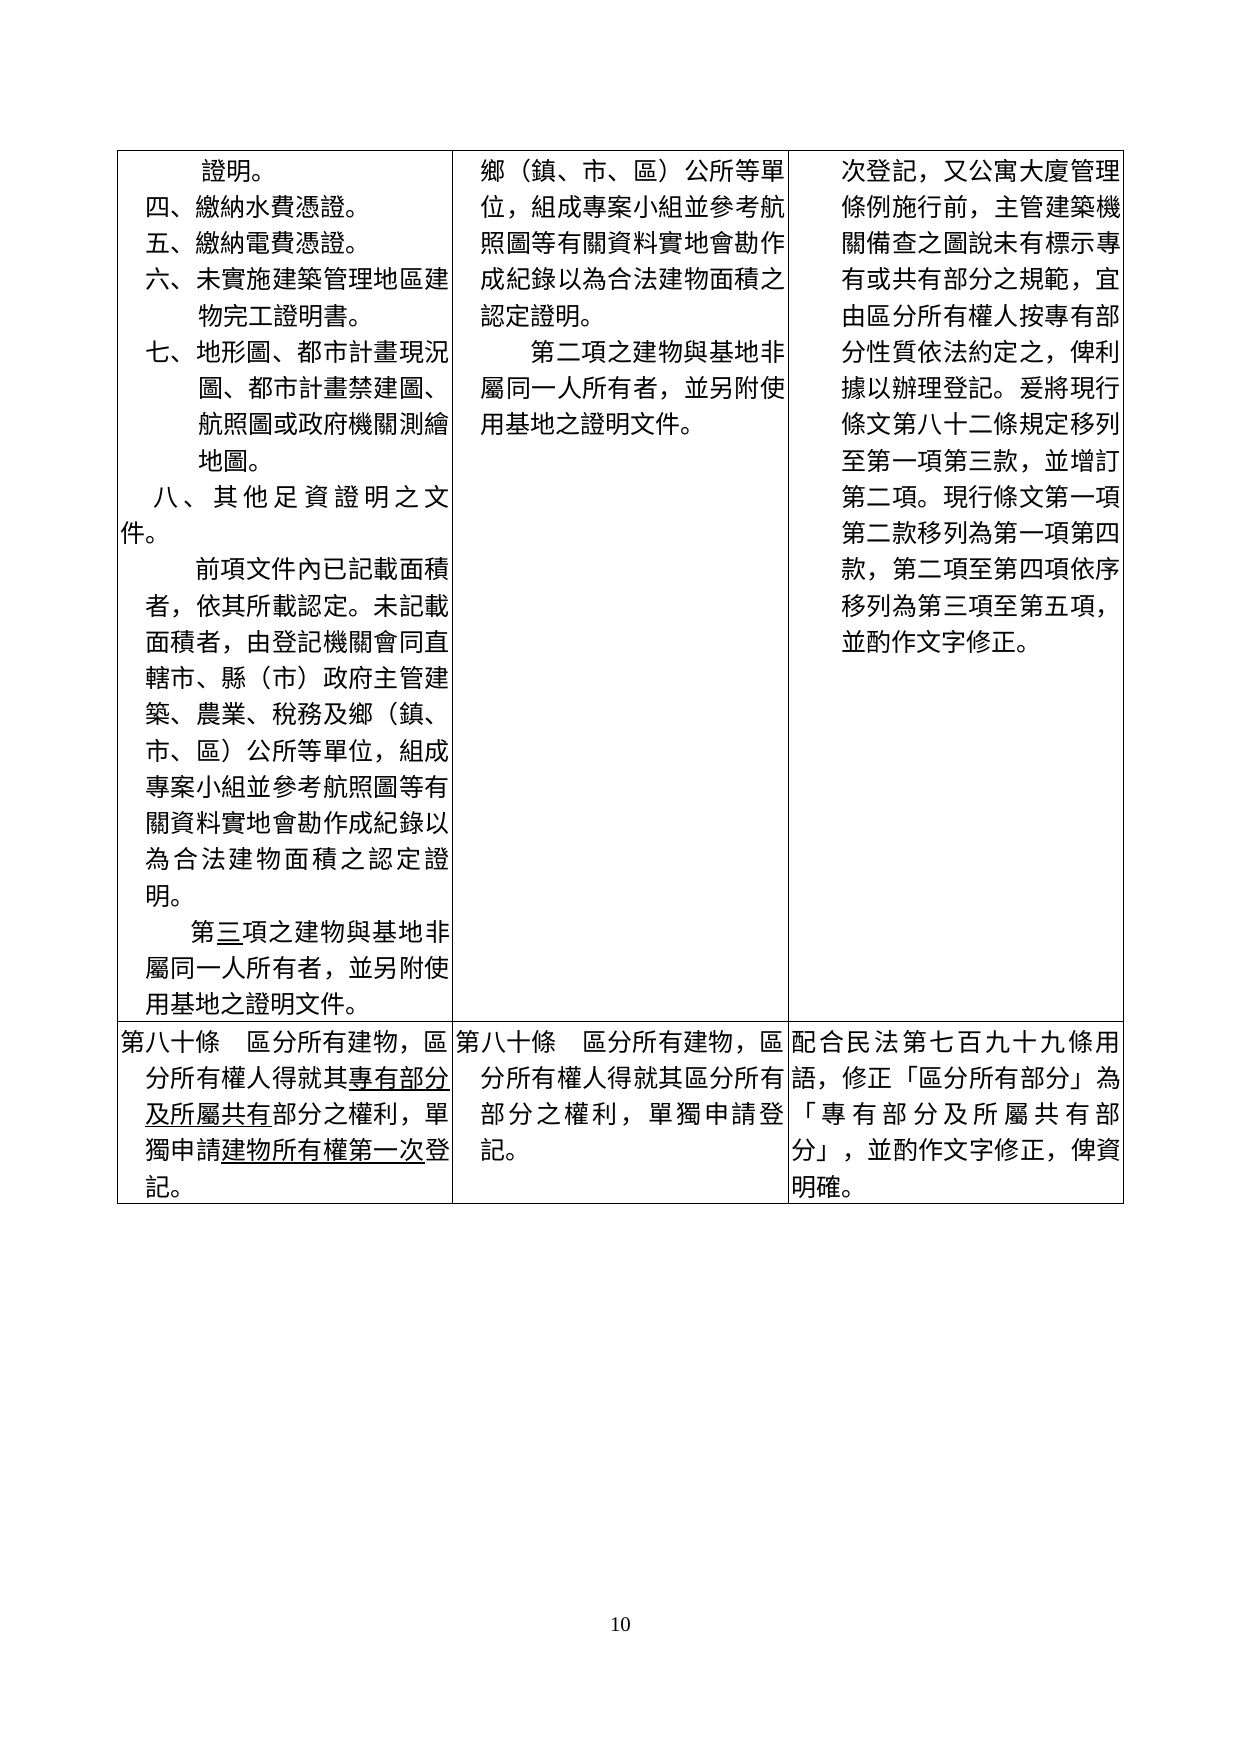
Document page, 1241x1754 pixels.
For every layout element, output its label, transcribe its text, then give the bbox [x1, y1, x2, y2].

table_cell 鄉（鎮、市、區）公所等單位，組成專案小組並參考航照圖等有關資料實地會勘作成紀錄以為合法建物面積之認定證明。 第二項之建物與基地非屬同一人所有者，並另附使用基地之證明文件。 [453, 151, 788, 1021]
table_cell 第八十條 區分所有建物，區分所有權人得就其區分所有部分之權利，單獨申請登記。 [453, 1022, 788, 1203]
table_cell 第八十條 區分所有建物，區分所有權人得就其專有部分及所屬共有部分之權利，單獨申請建物所有權第一次登記。 [118, 1022, 452, 1203]
table_cell 配合民法第七百九十九條用語，修正「區分所有部分」為「專有部分及所屬共有部分」，並酌作文字修正，俾資明確。 [789, 1022, 1123, 1203]
table_cell 次登記，又公寓大廈管理條例施行前，主管建築機關備查之圖說未有標示專有或共有部分之規範，宜由區分所有權人按專有部分性質依法約定之，俾利據以辦理登記。爰將現行條文第八十二條規定移列至第一項第三款，並增訂第二項。現行條文第一項第二款移列為第一項第四款，第二項至第四項依序移列為第三項至第五項，並酌作文字修正。 [789, 151, 1123, 1021]
table_cell 證明。 四、繳納水費憑證。 五、繳納電費憑證。 六、未實施建築管理地區建物完工證明書。 七、地形圖、都市計畫現況圖、都市計畫禁建圖、航照圖或政府機關測繪地圖。 八、其他足資證明之文件。 前項文件內已記載面積者，依其所載認定。未記載面積者，由登記機關會同直轄市、縣（市）政府主管建築、農業、稅務及鄉（鎮、市、區）公所等單位，組成專案小組並參考航照圖等有關資料實地會勘作成紀錄以為合法建物面積之認定證明。 第三項之建物與基地非屬同一人所有者，並另附使用基地之證明文件。 [118, 151, 452, 1021]
